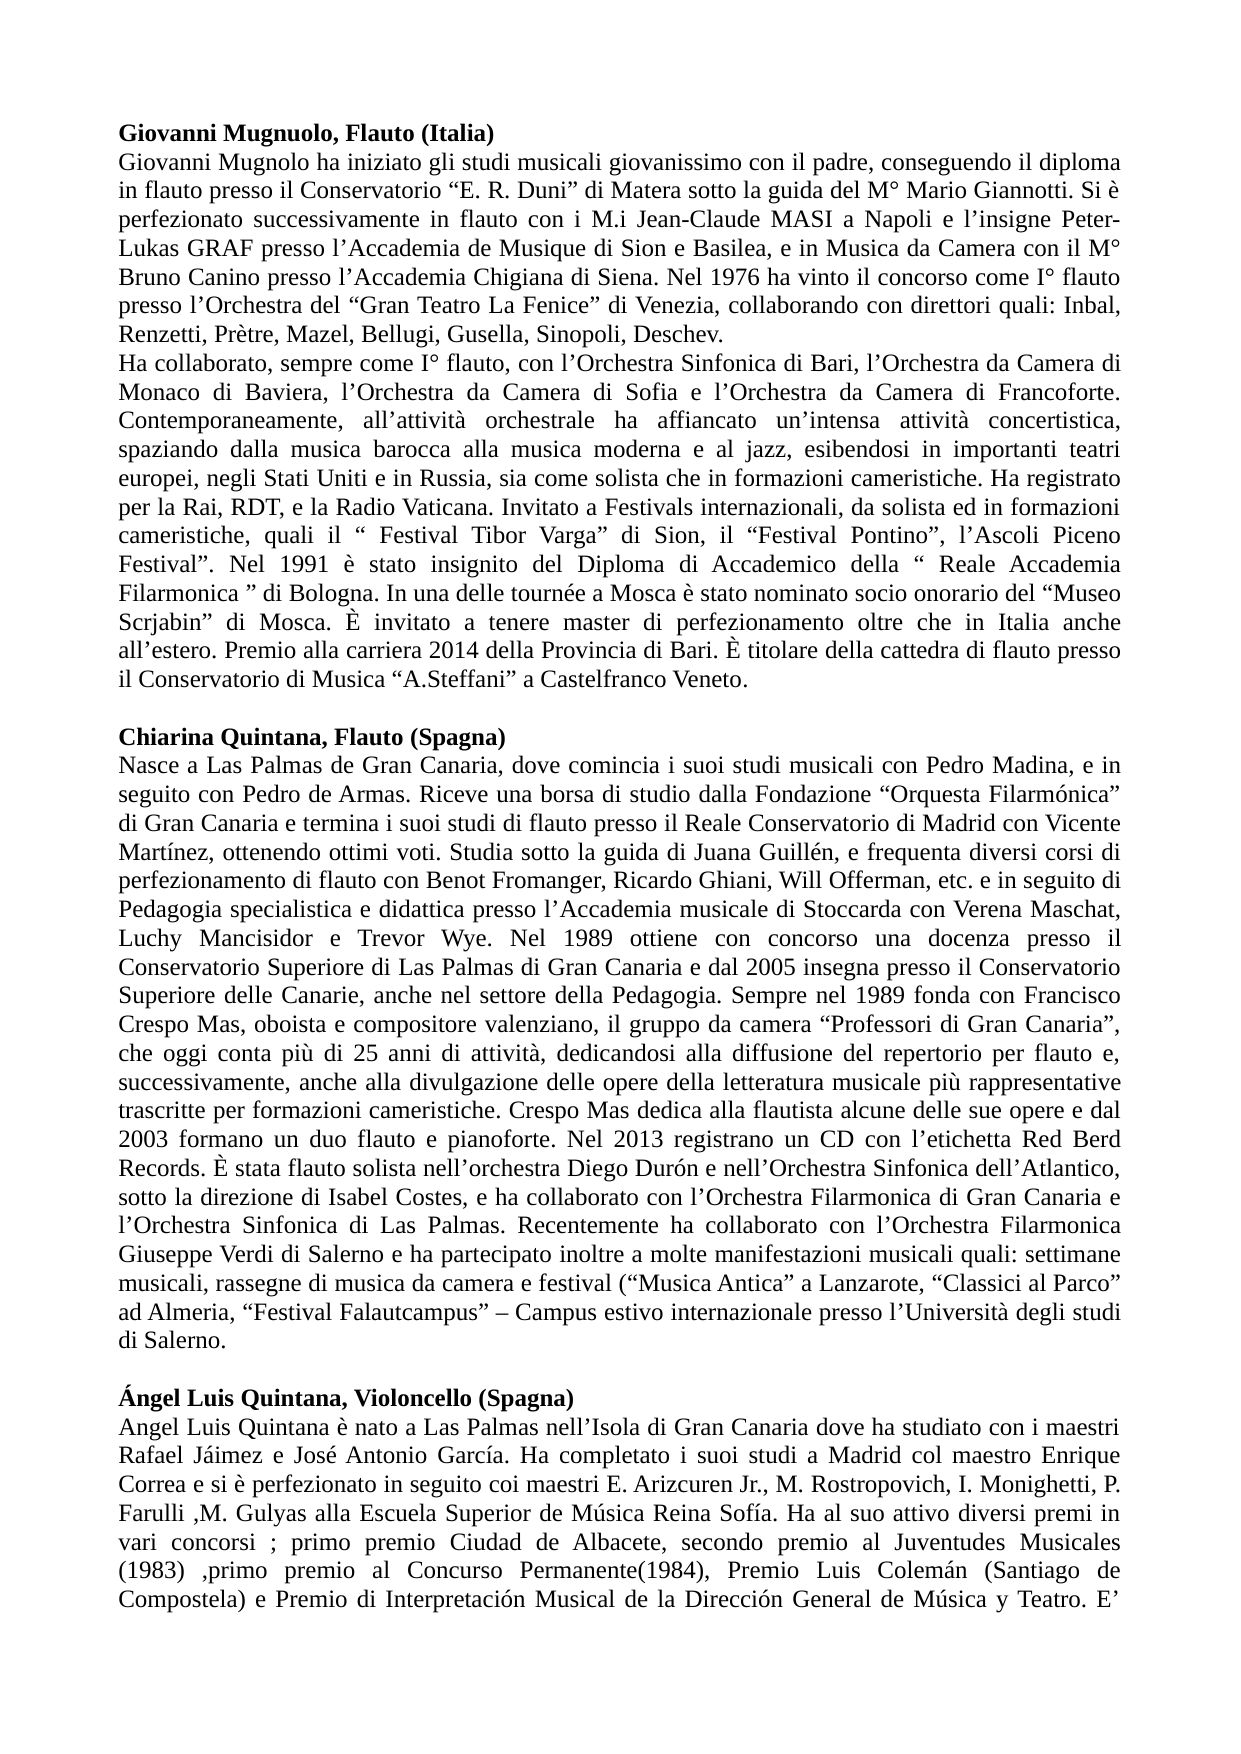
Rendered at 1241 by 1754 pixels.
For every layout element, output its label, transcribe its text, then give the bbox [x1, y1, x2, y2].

text Chiarina Quintana, Flauto (Spagna) [118, 722, 1122, 751]
text Giovanni Mugnolo ha iniziato gli studi musicali giovanissimo con il padre, conseguendo il diploma in flauto presso il Conservatorio “E. R. Duni” di Matera sotto la guida del M° Mario Giannotti. Si è perfezionato successivamente in flauto con i M.i Jean-Claude MASI a Napoli e l’insigne Peter-Lukas GRAF presso l’Accademia de Musique di Sion e Basilea, e in Musica da Camera con il M° Bruno Canino presso l’Accademia Chigiana di Siena. Nel 1976 ha vinto il concorso come I° flauto presso l’Orchestra del “Gran Teatro La Fenice” di Venezia, collaborando con direttori quali: Inbal, Renzetti, Prètre, Mazel, Bellugi, Gusella, Sinopoli, Deschev. [118, 147, 1122, 348]
text Ángel Luis Quintana, Violoncello (Spagna) [118, 1383, 1122, 1412]
text Ha collaborato, sempre come I° flauto, con l’Orchestra Sinfonica di Bari, l’Orchestra da Camera di Monaco di Baviera, l’Orchestra da Camera di Sofia e l’Orchestra da Camera di Francoforte. Contemporaneamente, all’attività orchestrale ha affiancato un’intensa attività concertistica, spaziando dalla musica barocca alla musica moderna e al jazz, esibendosi in importanti teatri europei, negli Stati Uniti e in Russia, sia come solista che in formazioni cameristiche. Ha registrato per la Rai, RDT, e la Radio Vaticana. Invitato a Festivals internazionali, da solista ed in formazioni cameristiche, quali il “ Festival Tibor Varga” di Sion, il “Festival Pontino”, l’Ascoli Piceno Festival”. Nel 1991 è stato insignito del Diploma di Accademico della “ Reale Accademia Filarmonica ” di Bologna. In una delle tournée a Mosca è stato nominato socio onorario del “Museo Scrjabin” di Mosca. È invitato a tenere master di perfezionamento oltre che in Italia anche all’estero. Premio alla carriera 2014 della Provincia di Bari. È titolare della cattedra di flauto presso il Conservatorio di Musica “A.Steffani” a Castelfranco Veneto. [118, 348, 1122, 693]
text Angel Luis Quintana è nato a Las Palmas nell’Isola di Gran Canaria dove ha studiato con i maestri Rafael Jáimez e José Antonio García. Ha completato i suoi studi a Madrid col maestro Enrique Correa e si è perfezionato in seguito coi maestri E. Arizcuren Jr., M. Rostropovich, I. Monighetti, P. Farulli ,M. Gulyas alla Escuela Superior de Música Reina Sofía. Ha al suo attivo diversi premi in vari concorsi ; primo premio Ciudad de Albacete, secondo premio al Juventudes Musicales (1983) ,primo premio al Concurso Permanente(1984), Premio Luis Colemán (Santiago de Compostela) e Premio di Interpretación Musical de la Dirección General de Música y Teatro. E’ [118, 1412, 1122, 1613]
text Giovanni Mugnuolo, Flauto (Italia) [118, 118, 1122, 147]
text Nasce a Las Palmas de Gran Canaria, dove comincia i suoi studi musicali con Pedro Madina, e in seguito con Pedro de Armas. Riceve una borsa di studio dalla Fondazione “Orquesta Filarmónica” di Gran Canaria e termina i suoi studi di flauto presso il Reale Conservatorio di Madrid con Vicente Martínez, ottenendo ottimi voti. Studia sotto la guida di Juana Guillén, e frequenta diversi corsi di perfezionamento di flauto con Benot Fromanger, Ricardo Ghiani, Will Offerman, etc. e in seguito di Pedagogia specialistica e didattica presso l’Accademia musicale di Stoccarda con Verena Maschat, Luchy Mancisidor e Trevor Wye. Nel 1989 ottiene con concorso una docenza presso il Conservatorio Superiore di Las Palmas di Gran Canaria e dal 2005 insegna presso il Conservatorio Superiore delle Canarie, anche nel settore della Pedagogia. Sempre nel 1989 fonda con Francisco Crespo Mas, oboista e compositore valenziano, il gruppo da camera “Professori di Gran Canaria”, che oggi conta più di 25 anni di attività, dedicandosi alla diffusione del repertorio per flauto e, successivamente, anche alla divulgazione delle opere della letteratura musicale più rappresentative trascritte per formazioni cameristiche. Crespo Mas dedica alla flautista alcune delle sue opere e dal 2003 formano un duo flauto e pianoforte. Nel 2013 registrano un CD con l’etichetta Red Berd Records. È stata flauto solista nell’orchestra Diego Durón e nell’Orchestra Sinfonica dell’Atlantico, sotto la direzione di Isabel Costes, e ha collaborato con l’Orchestra Filarmonica di Gran Canaria e l’Orchestra Sinfonica di Las Palmas. Recentemente ha collaborato con l’Orchestra Filarmonica Giuseppe Verdi di Salerno e ha partecipato inoltre a molte manifestazioni musicali quali: settimane musicali, rassegne di musica da camera e festival (“Musica Antica” a Lanzarote, “Classici al Parco” ad Almeria, “Festival Falautcampus” – Campus estivo internazionale presso l’Università degli studi di Salerno. [118, 751, 1122, 1354]
